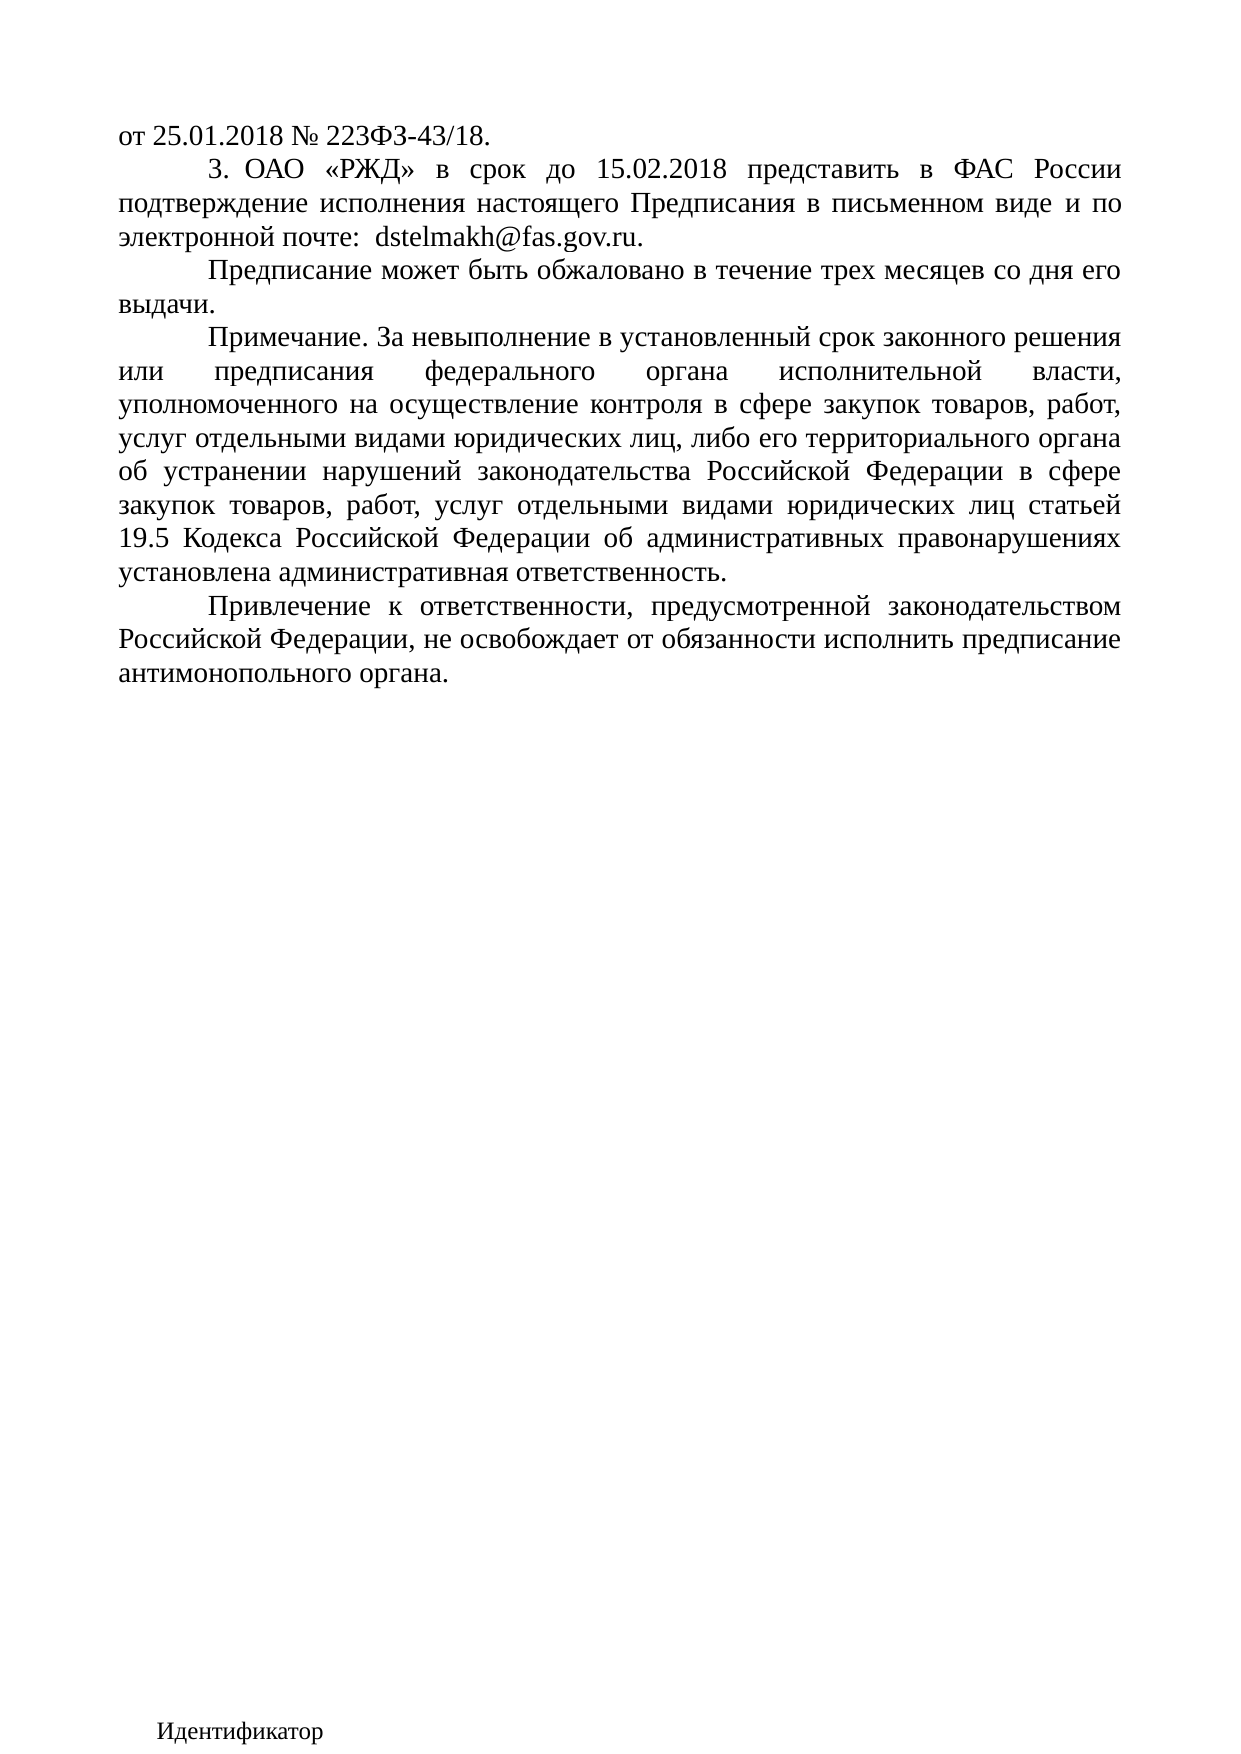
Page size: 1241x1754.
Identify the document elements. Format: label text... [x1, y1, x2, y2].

text Предписание может быть обжаловано в течение трех месяцев со дня его выдачи. [118, 252, 1122, 319]
list от 25.01.2018 № 223ФЗ-43/18. [118, 118, 1122, 152]
text Привлечение к ответственности, предусмотренной законодательством Российской Федерации, не освобождает от обязанности исполнить предписание антимонопольного органа. [118, 588, 1122, 688]
text Примечание. За невыполнение в установленный срок законного решения или предписания федерального органа исполнительной власти, уполномоченного на осуществление контроля в сфере закупок товаров, работ, услуг отдельными видами юридических лиц, либо его территориального органа об устранении нарушений законодательства Российской Федерации в сфере закупок товаров, работ, услуг отдельными видами юридических лиц статьей 19.5 Кодекса Российской Федерации об административных правонарушениях установлена административная ответственность. [118, 319, 1122, 588]
list ОАО «РЖД» в срок до 15.02.2018 представить в ФАС России подтверждение исполнения настоящего Предписания в письменном виде и по электронной почте: dstelmakh@fas.gov.ru. [118, 152, 1122, 252]
